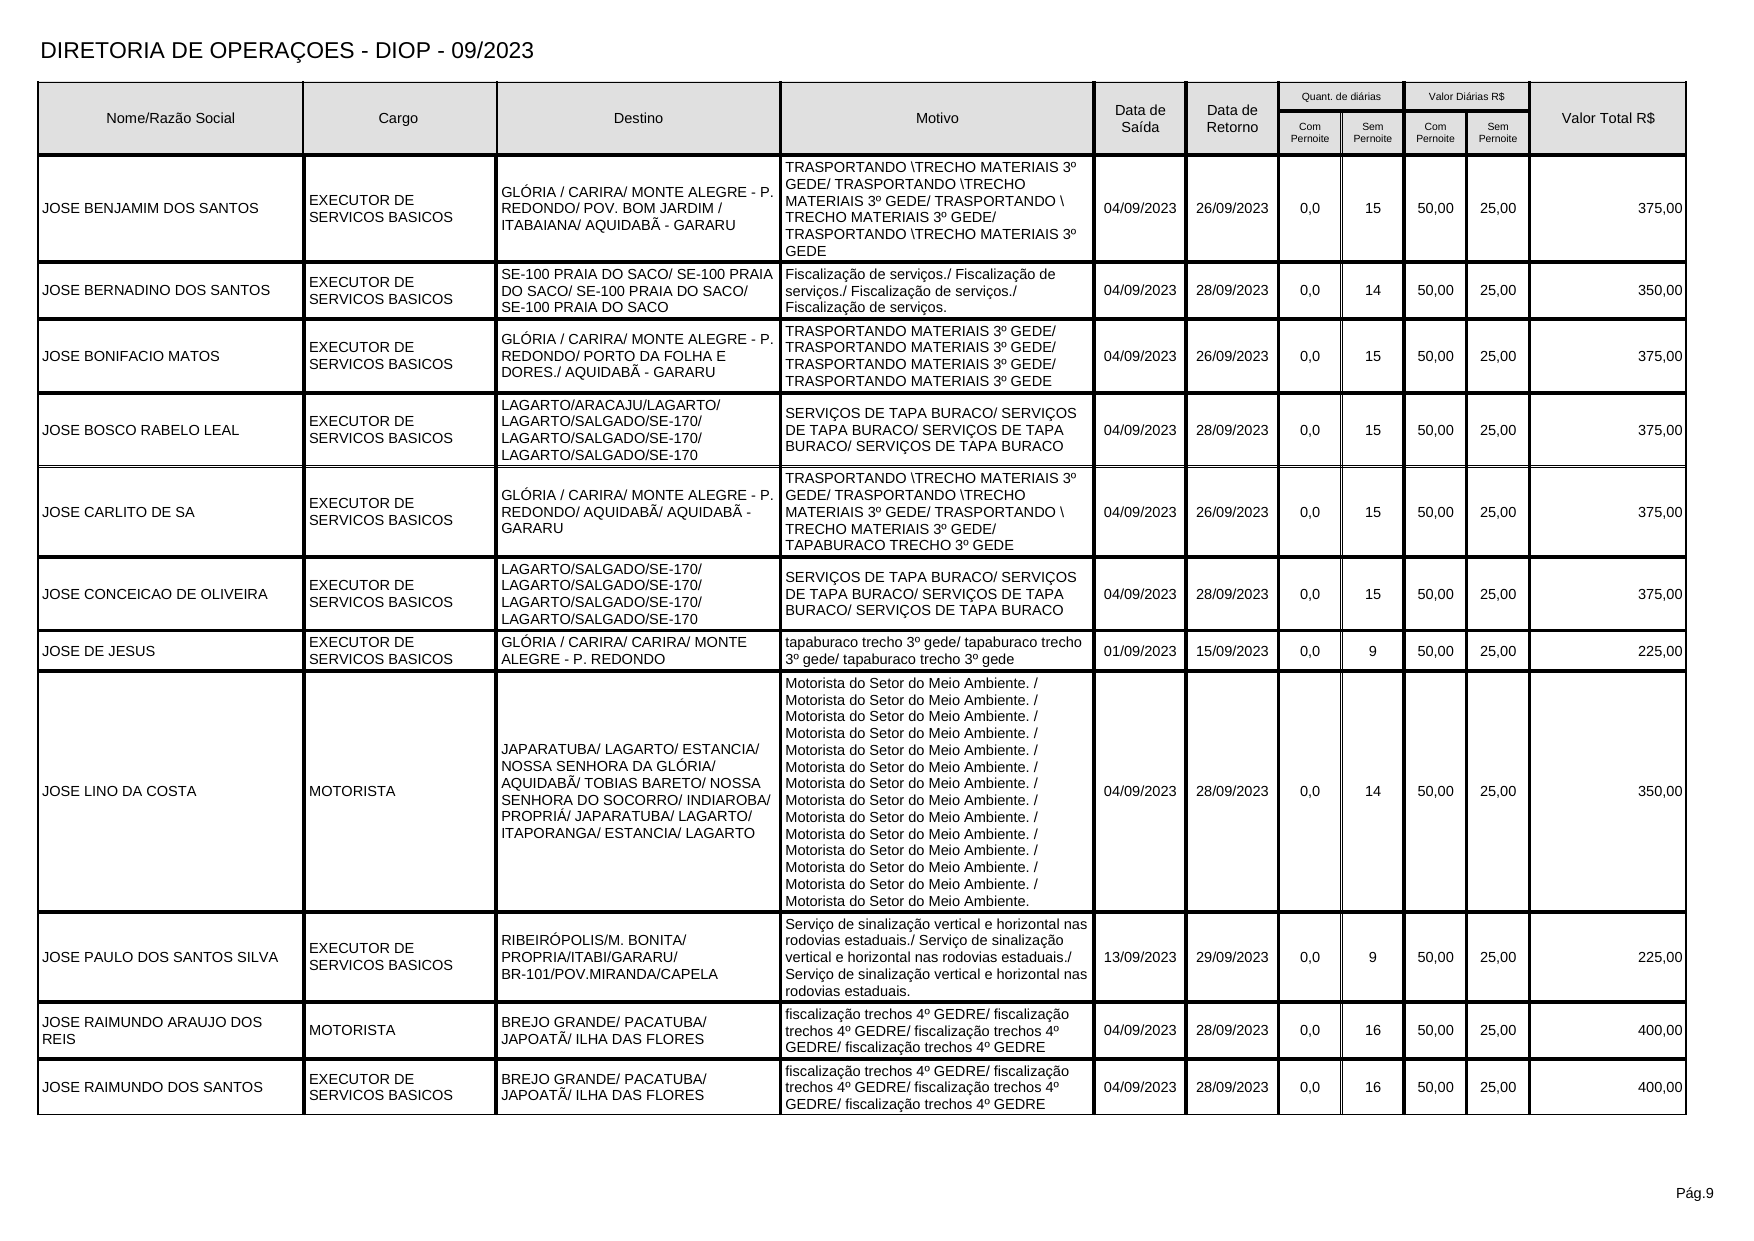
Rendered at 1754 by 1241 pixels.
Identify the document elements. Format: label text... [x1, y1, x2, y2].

table_cell 15/09/2023 [1188, 632, 1277, 669]
table_cell 04/09/2023 [1096, 559, 1184, 629]
table_cell 9 [1343, 632, 1402, 669]
table_cell 0,0 [1280, 157, 1340, 260]
table_cell SERVIÇOS DE TAPA BURACO/ SERVIÇOS DE TAPA BURACO/ SERVIÇOS DE TAPA BURACO/ SERVIÇOS DE TAPA BURACO [782, 395, 1092, 465]
table_cell 50,00 [1406, 673, 1465, 910]
table_cell 50,00 [1406, 264, 1465, 317]
table_cell 25,00 [1468, 395, 1528, 465]
table_cell 25,00 [1468, 468, 1528, 555]
table_cell 04/09/2023 [1096, 673, 1184, 910]
table_cell Sem Pernoite [1468, 113, 1528, 153]
table_cell JOSE CONCEICAO DE OLIVEIRA [39, 559, 302, 629]
table_cell EXECUTOR DE SERVICOS BASICOS [306, 632, 494, 669]
table_cell 50,00 [1406, 1061, 1465, 1114]
table_cell JAPARATUBA/ LAGARTO/ ESTANCIA/ NOSSA SENHORA DA GLÓRIA/ AQUIDABÃ/ TOBIAS BARETO/ NOSSA SENHORA DO SOCORRO/ INDIAROBA/ PROPRIÁ/ JAPARATUBA/ LAGARTO/ ITAPORANGA/ ESTANCIA/ LAGARTO [498, 673, 779, 910]
table_cell 0,0 [1280, 1004, 1340, 1057]
table_cell 28/09/2023 [1188, 1061, 1277, 1114]
table_cell Valor Total R$ [1531, 83, 1685, 153]
table_cell Valor Diárias R$ [1406, 83, 1528, 109]
table_cell RIBEIRÓPOLIS/M. BONITA/ PROPRIA/ITABI/GARARU/ BR-101/POV.MIRANDA/CAPELA [498, 914, 779, 1000]
table_cell 28/09/2023 [1188, 264, 1277, 317]
table_cell 25,00 [1468, 673, 1528, 910]
table_cell 25,00 [1468, 264, 1528, 317]
table_cell 25,00 [1468, 1004, 1528, 1057]
table_cell 04/09/2023 [1096, 1061, 1184, 1114]
table_cell JOSE RAIMUNDO ARAUJO DOS REIS [39, 1004, 302, 1057]
table_cell JOSE BENJAMIM DOS SANTOS [39, 157, 302, 260]
table_cell 0,0 [1280, 264, 1340, 317]
table_cell 16 [1343, 1061, 1402, 1114]
table_cell 28/09/2023 [1188, 1004, 1277, 1057]
table_cell LAGARTO/SALGADO/SE-170/ LAGARTO/SALGADO/SE-170/ LAGARTO/SALGADO/SE-170/ LAGARTO/SALGADO/SE-170 [498, 559, 779, 629]
table_cell 04/09/2023 [1096, 395, 1184, 465]
table_cell [37, 67, 1323, 81]
table_cell EXECUTOR DE SERVICOS BASICOS [306, 395, 494, 465]
table_cell fiscalização trechos 4º GEDRE/ fiscalização trechos 4º GEDRE/ fiscalização trechos 4º GEDRE/ fiscalização trechos 4º GEDRE [782, 1061, 1092, 1114]
table_cell BREJO GRANDE/ PACATUBA/ JAPOATÃ/ ILHA DAS FLORES [498, 1004, 779, 1057]
table_cell Motorista do Setor do Meio Ambiente. / Motorista do Setor do Meio Ambiente. / Motorista do Setor do Meio Ambiente. / Motorista do Setor do Meio Ambiente. / Motorista do Setor do Meio Ambiente. / Motorista do Setor do Meio Ambiente. / Motorista do Setor do Meio Ambiente. / Motorista do Setor do Meio Ambiente. / Motorista do Setor do Meio Ambiente. / Motorista do Setor do Meio Ambiente. / Motorista do Setor do Meio Ambiente. / Motorista do Setor do Meio Ambiente. / Motorista do Setor do Meio Ambiente. / Motorista do Setor do Meio Ambiente. [782, 673, 1092, 910]
table_cell Data de Retorno [1188, 83, 1277, 153]
table_cell 9 [1343, 914, 1402, 1000]
table_cell 25,00 [1468, 559, 1528, 629]
table_cell JOSE RAIMUNDO DOS SANTOS [39, 1061, 302, 1114]
table_cell 0,0 [1280, 914, 1340, 1000]
table_cell 375,00 [1531, 395, 1685, 465]
table_cell 0,0 [1280, 395, 1340, 465]
table_cell [1323, 37, 1717, 81]
table_cell [1687, 81, 1717, 1185]
table_cell 25,00 [1468, 632, 1528, 669]
table_cell 400,00 [1531, 1061, 1685, 1114]
table_cell 26/09/2023 [1188, 157, 1277, 260]
table_cell 14 [1343, 673, 1402, 910]
table_cell 13/09/2023 [1096, 914, 1184, 1000]
table_cell tapaburaco trecho 3º gede/ tapaburaco trecho 3º gede/ tapaburaco trecho 3º gede [782, 632, 1092, 669]
table_cell 50,00 [1406, 157, 1465, 260]
table_cell 225,00 [1531, 914, 1685, 1000]
table_cell EXECUTOR DE SERVICOS BASICOS [306, 264, 494, 317]
table_cell JOSE CARLITO DE SA [39, 468, 302, 555]
table_cell TRASPORTANDO \TRECHO MATERIAIS 3º GEDE/ TRASPORTANDO \TRECHO MATERIAIS 3º GEDE/ TRASPORTANDO \TRECHO MATERIAIS 3º GEDE/ TAPABURACO TRECHO 3º GEDE [782, 468, 1092, 555]
table_cell JOSE BOSCO RABELO LEAL [39, 395, 302, 465]
table_cell 01/09/2023 [1096, 632, 1184, 669]
table_cell 0,0 [1280, 468, 1340, 555]
table_cell EXECUTOR DE SERVICOS BASICOS [306, 914, 494, 1000]
table_cell Com Pernoite [1406, 113, 1465, 153]
table_cell MOTORISTA [306, 673, 494, 910]
table_cell EXECUTOR DE SERVICOS BASICOS [306, 559, 494, 629]
table_cell 400,00 [1531, 1004, 1685, 1057]
table_cell [37, 1185, 1573, 1202]
table_cell 16 [1343, 1004, 1402, 1057]
table_cell fiscalização trechos 4º GEDRE/ fiscalização trechos 4º GEDRE/ fiscalização trechos 4º GEDRE/ fiscalização trechos 4º GEDRE [782, 1004, 1092, 1057]
table_cell 0,0 [1280, 321, 1340, 391]
table_cell 15 [1343, 157, 1402, 260]
table_cell 0,0 [1280, 673, 1340, 910]
table_cell 25,00 [1468, 157, 1528, 260]
table_cell 04/09/2023 [1096, 1004, 1184, 1057]
table_cell TRASPORTANDO MATERIAIS 3º GEDE/ TRASPORTANDO MATERIAIS 3º GEDE/ TRASPORTANDO MATERIAIS 3º GEDE/ TRASPORTANDO MATERIAIS 3º GEDE [782, 321, 1092, 391]
table_cell EXECUTOR DE SERVICOS BASICOS [306, 321, 494, 391]
table_cell [37, 1115, 1687, 1185]
table_cell 28/09/2023 [1188, 673, 1277, 910]
table_cell 04/09/2023 [1096, 264, 1184, 317]
table_cell MOTORISTA [306, 1004, 494, 1057]
table_cell 04/09/2023 [1096, 468, 1184, 555]
table_cell GLÓRIA / CARIRA/ MONTE ALEGRE - P. REDONDO/ PORTO DA FOLHA E DORES./ AQUIDABÃ - GARARU [498, 321, 779, 391]
table_cell TRASPORTANDO \TRECHO MATERIAIS 3º GEDE/ TRASPORTANDO \TRECHO MATERIAIS 3º GEDE/ TRASPORTANDO \TRECHO MATERIAIS 3º GEDE/ TRASPORTANDO \TRECHO MATERIAIS 3º GEDE [782, 157, 1092, 260]
table_cell 25,00 [1468, 321, 1528, 391]
table_cell 14 [1343, 264, 1402, 317]
table_cell EXECUTOR DE SERVICOS BASICOS [306, 1061, 494, 1114]
table_cell 350,00 [1531, 673, 1685, 910]
table_cell SE-100 PRAIA DO SACO/ SE-100 PRAIA DO SACO/ SE-100 PRAIA DO SACO/ SE-100 PRAIA DO SACO [498, 264, 779, 317]
table_cell 15 [1343, 395, 1402, 465]
table_cell 225,00 [1531, 632, 1685, 669]
table_cell BREJO GRANDE/ PACATUBA/ JAPOATÃ/ ILHA DAS FLORES [498, 1061, 779, 1114]
table_cell 375,00 [1531, 321, 1685, 391]
table_cell 50,00 [1406, 632, 1465, 669]
table_cell 26/09/2023 [1188, 468, 1277, 555]
table_cell 28/09/2023 [1188, 395, 1277, 465]
table_cell 15 [1343, 559, 1402, 629]
table_cell 25,00 [1468, 914, 1528, 1000]
table_cell Motivo [782, 83, 1092, 153]
table_cell 50,00 [1406, 1004, 1465, 1057]
table_cell 04/09/2023 [1096, 321, 1184, 391]
table_cell Quant. de diárias [1280, 83, 1402, 109]
table_cell 50,00 [1406, 321, 1465, 391]
table_cell JOSE BERNADINO DOS SANTOS [39, 264, 302, 317]
table_cell GLÓRIA / CARIRA/ CARIRA/ MONTE ALEGRE - P. REDONDO [498, 632, 779, 669]
table_cell LAGARTO/ARACAJU/LAGARTO/ LAGARTO/SALGADO/SE-170/ LAGARTO/SALGADO/SE-170/ LAGARTO/SALGADO/SE-170 [498, 395, 779, 465]
table_cell 375,00 [1531, 468, 1685, 555]
table_cell 0,0 [1280, 559, 1340, 629]
table_cell JOSE BONIFACIO MATOS [39, 321, 302, 391]
table_cell Pág.9 [1573, 1185, 1717, 1202]
table_cell Sem Pernoite [1343, 113, 1402, 153]
table_cell EXECUTOR DE SERVICOS BASICOS [306, 157, 494, 260]
table_cell 50,00 [1406, 914, 1465, 1000]
table_cell JOSE LINO DA COSTA [39, 673, 302, 910]
table_cell 26/09/2023 [1188, 321, 1277, 391]
table_cell 0,0 [1280, 1061, 1340, 1114]
table_cell GLÓRIA / CARIRA/ MONTE ALEGRE - P. REDONDO/ AQUIDABÃ/ AQUIDABÃ - GARARU [498, 468, 779, 555]
table_cell 350,00 [1531, 264, 1685, 317]
table_cell Data de Saída [1096, 83, 1184, 153]
table_cell 25,00 [1468, 1061, 1528, 1114]
table_cell 0,0 [1280, 632, 1340, 669]
table_cell SERVIÇOS DE TAPA BURACO/ SERVIÇOS DE TAPA BURACO/ SERVIÇOS DE TAPA BURACO/ SERVIÇOS DE TAPA BURACO [782, 559, 1092, 629]
table_cell 50,00 [1406, 559, 1465, 629]
table_cell 15 [1343, 468, 1402, 555]
table_cell Fiscalização de serviços./ Fiscalização de serviços./ Fiscalização de serviços./ Fiscalização de serviços. [782, 264, 1092, 317]
table_cell DIRETORIA DE OPERAÇOES - DIOP - 09/2023 [37, 37, 1323, 67]
table_cell 04/09/2023 [1096, 157, 1184, 260]
table_cell Serviço de sinalização vertical e horizontal nas rodovias estaduais./ Serviço de sinalização vertical e horizontal nas rodovias estaduais./ Serviço de sinalização vertical e horizontal nas rodovias estaduais. [782, 914, 1092, 1000]
table_cell JOSE PAULO DOS SANTOS SILVA [39, 914, 302, 1000]
table_cell 375,00 [1531, 559, 1685, 629]
table_cell 28/09/2023 [1188, 559, 1277, 629]
table_cell 15 [1343, 321, 1402, 391]
table_cell Com Pernoite [1280, 113, 1340, 153]
table_cell Nome/Razão Social [39, 83, 302, 153]
table_cell Cargo [304, 83, 496, 153]
table_cell Destino [498, 83, 779, 153]
table_cell EXECUTOR DE SERVICOS BASICOS [306, 468, 494, 555]
table_cell 375,00 [1531, 157, 1685, 260]
table_cell 50,00 [1406, 395, 1465, 465]
table_cell JOSE DE JESUS [39, 632, 302, 669]
table_cell GLÓRIA / CARIRA/ MONTE ALEGRE - P. REDONDO/ POV. BOM JARDIM / ITABAIANA/ AQUIDABÃ - GARARU [498, 157, 779, 260]
table_cell 29/09/2023 [1188, 914, 1277, 1000]
table_cell 50,00 [1406, 468, 1465, 555]
